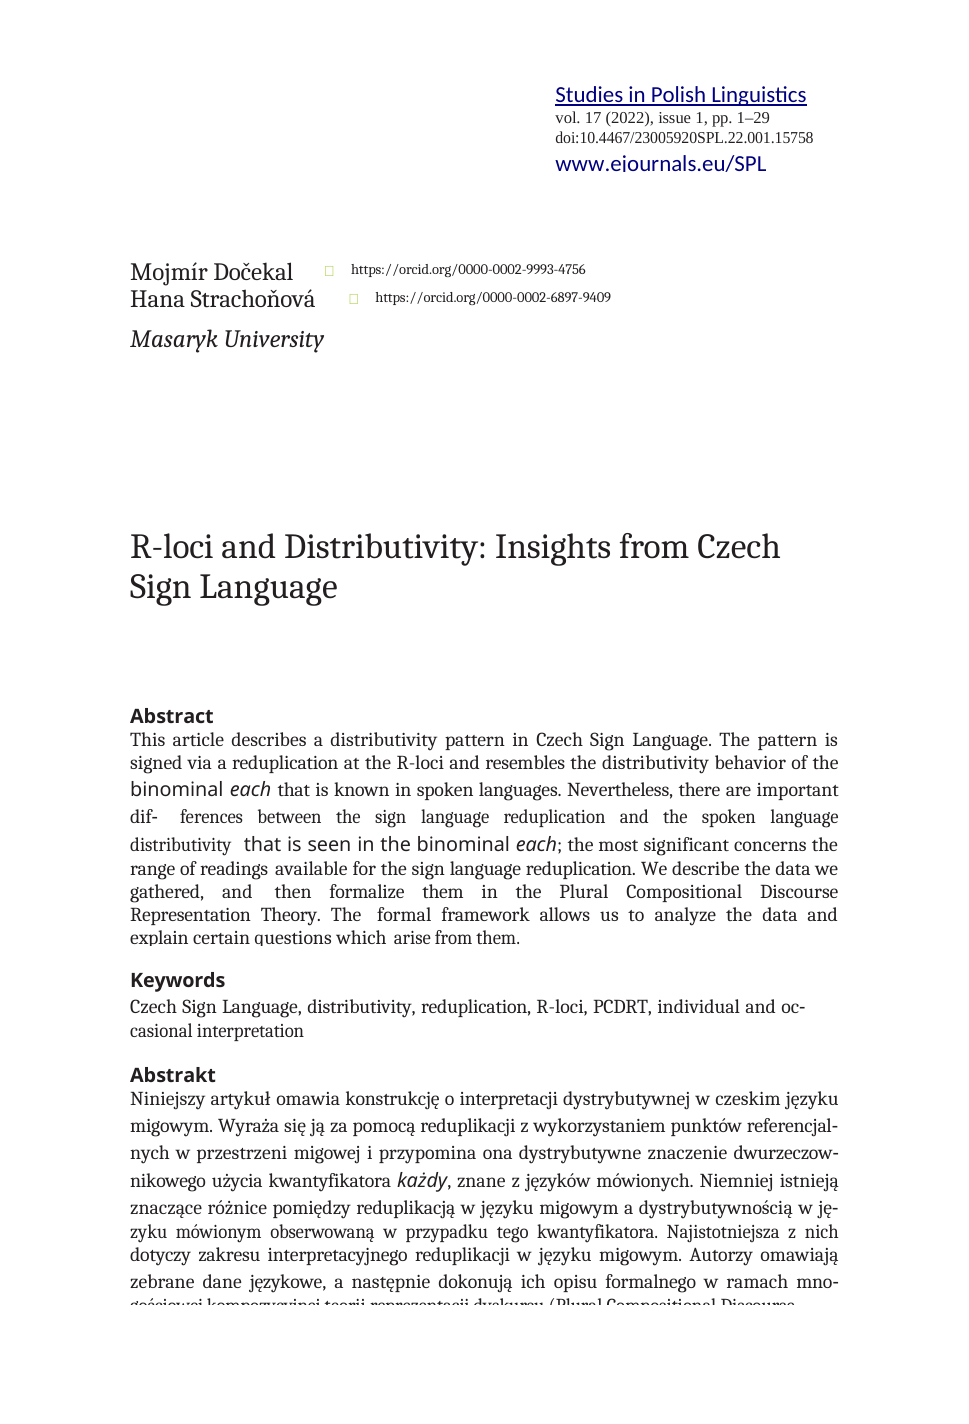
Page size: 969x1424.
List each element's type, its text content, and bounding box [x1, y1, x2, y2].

text Niniejszy artykuł omawia konstrukcję o interpretacji dystrybutywnej w czeskim języku migowym. Wyraża się ją za pomocą reduplikacji z wykorzystaniem punktów referencjal- nych w przestrzeni migowej i przypomina ona dystrybutywne znaczenie dwurzeczow- nikowego użycia kwantyfikatora każdy, znane z języków mówionych. Niemniej istnieją znaczące różnice pomiędzy reduplikacją w języku migowym a dystrybutywnością w ję- zyku mówionym obserwowaną w przypadku tego kwantyfikatora. Najistotniejsza z nich dotyczy zakresu interpretacyjnego reduplikacji w języku migowym. Autorzy omawiają zebrane dane językowe, a następnie dokonują ich opisu formalnego w ramach mno- gościowej kompozycyjnej teorii reprezentacji dyskursu (Plural Compositional Discourse [130, 1088, 839, 1305]
text Sign Language [130, 566, 808, 606]
text www.ejournals.eu/SPL [555, 149, 821, 171]
text Mojmír Dočekal Hana Strachoňová [130, 259, 331, 314]
text Masaryk University [130, 324, 333, 353]
text This article describes a distributivity pattern in Czech Sign Language. The pattern is signed via a reduplication at the R-loci and resembles the distributivity behavior of the binominal each that is known in spoken languages. Nevertheless, there are important dif- ferences between the sign language reduplication and the spoken language distributivity that is seen in the binominal each; the most significant concerns the range of readings available for the sign language reduplication. We describe the data we gathered, and then formalize them in the Plural Compositional Discourse Representation Theory. The formal framework allows us to analyze the data and explain certain questions which arise from them. [130, 728, 839, 946]
text Keywords [130, 969, 841, 992]
text https://orcid.org/0000-0002-9993-4756 [351, 261, 610, 278]
text Studies in Polish Linguistics [555, 88, 821, 106]
text Czech Sign Language, distributivity, reduplication, R-loci, PCDRT, individual and oc- casional interpretation [130, 992, 839, 1041]
text Abstract [130, 706, 841, 728]
text Abstrakt [130, 1065, 841, 1087]
text  [324, 262, 340, 279]
text R-loci and Distributivity: Insights from Czech [130, 528, 808, 566]
text  [348, 291, 365, 307]
text vol. 17 (2022), issue 1, pp. 1–29 doi:10.4467/23005920SPL.22.001.15758 [555, 107, 819, 147]
text https://orcid.org/0000-0002-6897-9409 [375, 289, 634, 306]
